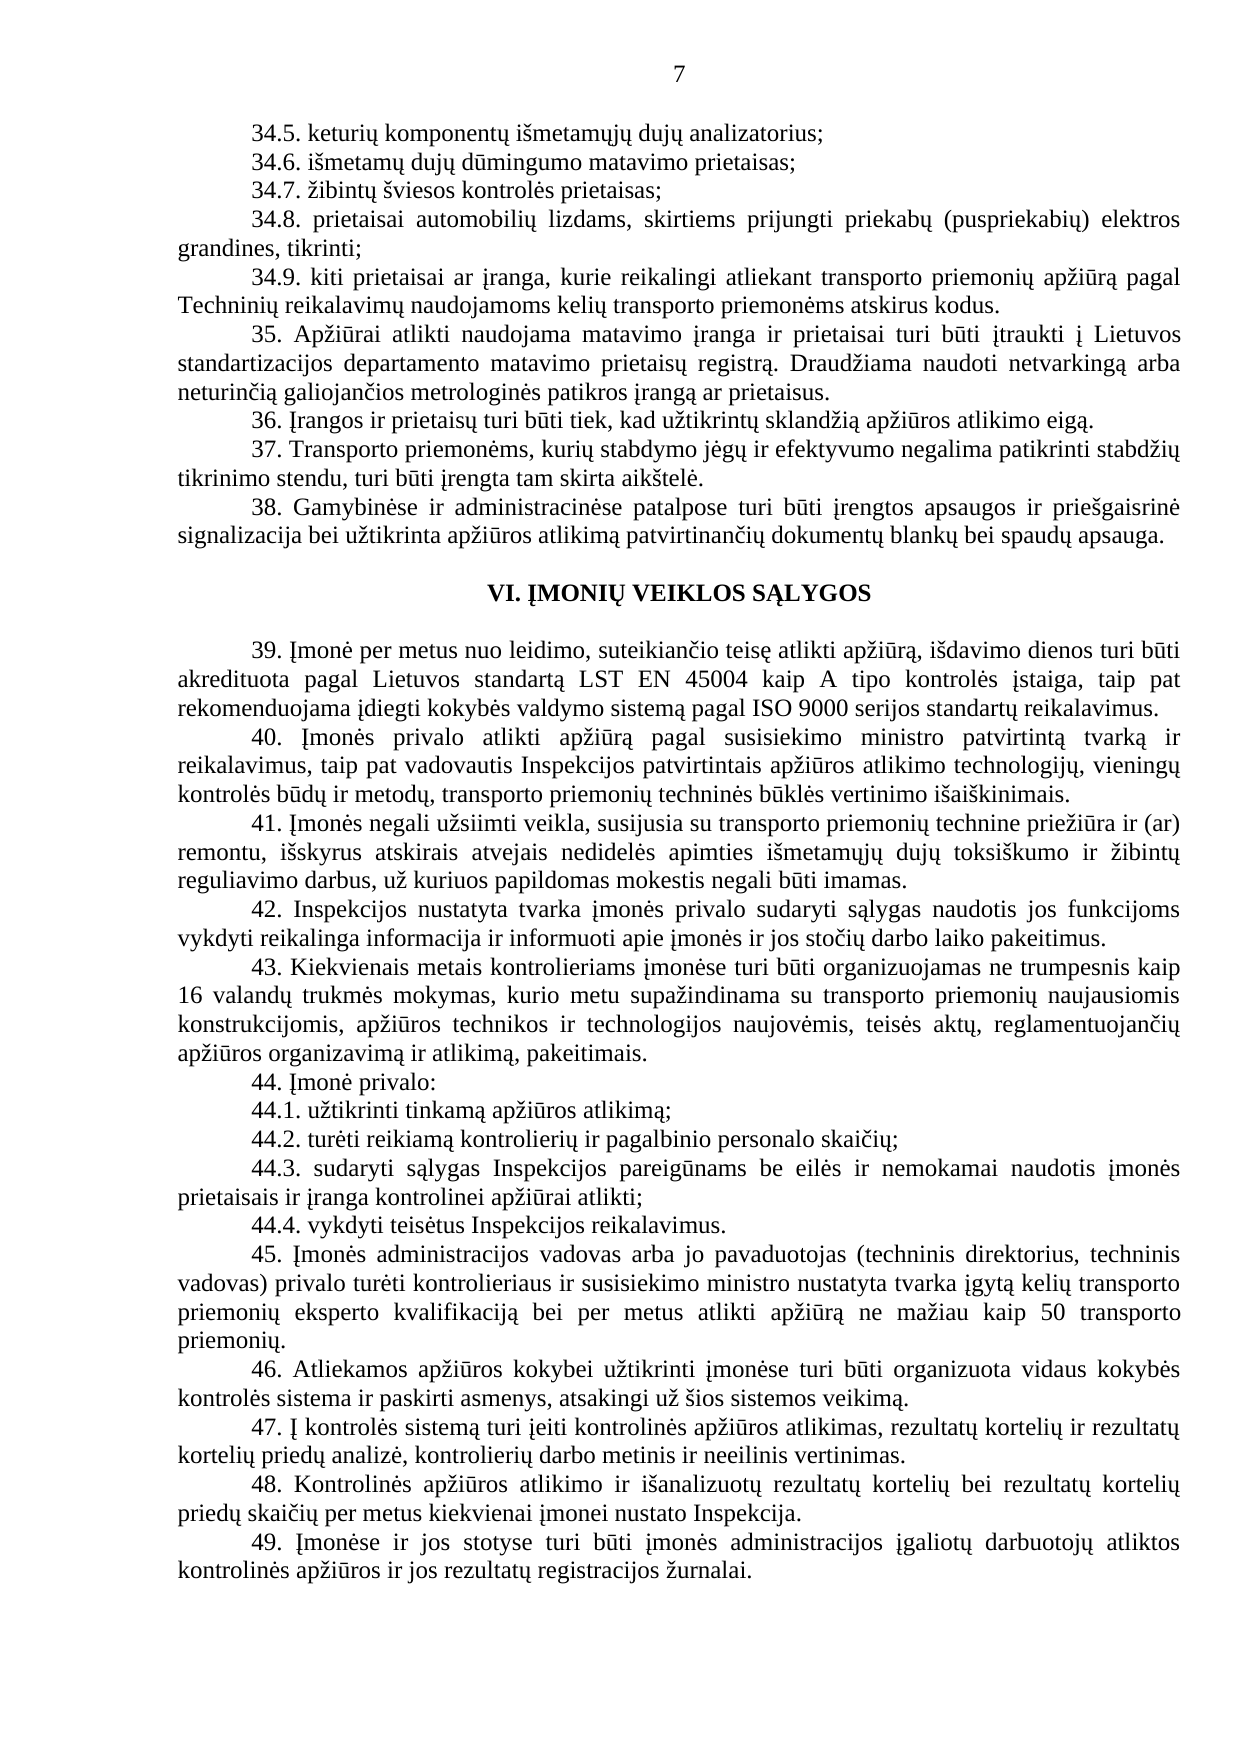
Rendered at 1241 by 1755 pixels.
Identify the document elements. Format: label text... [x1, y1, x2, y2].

text 44.1. užtikrinti tinkamą apžiūros atlikimą; [177, 1096, 1181, 1124]
text 39. Įmonė per metus nuo leidimo, suteikiančio teisę atlikti apžiūrą, išdavimo dienos turi būti akredituota pagal Lietuvos standartą LST EN 45004 kaip A tipo kontrolės įstaiga, taip pat rekomenduojama įdiegti kokybės valdymo sistemą pagal ISO 9000 serijos standartų reikalavimus. [177, 636, 1181, 722]
text 42. Inspekcijos nustatyta tvarka įmonės privalo sudaryti sąlygas naudotis jos funkcijoms vykdyti reikalinga informacija ir informuoti apie įmonės ir jos stočių darbo laiko pakeitimus. [177, 894, 1181, 952]
text 44. Įmonė privalo: [177, 1067, 1181, 1096]
text 38. Gamybinėse ir administracinėse patalpose turi būti įrengtos apsaugos ir priešgaisrinė signalizacija bei užtikrinta apžiūros atlikimą patvirtinančių dokumentų blankų bei spaudų apsauga. [177, 492, 1181, 549]
text 49. Įmonėse ir jos stotyse turi būti įmonės administracijos įgaliotų darbuotojų atliktos kontrolinės apžiūros ir jos rezultatų registracijos žurnalai. [177, 1527, 1181, 1584]
text 34.7. žibintų šviesos kontrolės prietaisas; [177, 176, 1181, 204]
text 34.5. keturių komponentų išmetamųjų dujų analizatorius; [177, 118, 1181, 147]
text 48. Kontrolinės apžiūros atlikimo ir išanalizuotų rezultatų kortelių bei rezultatų kortelių priedų skaičių per metus kiekvienai įmonei nustato Inspekcija. [177, 1469, 1181, 1527]
text 43. Kiekvienais metais kontrolieriams įmonėse turi būti organizuojamas ne trumpesnis kaip 16 valandų trukmės mokymas, kurio metu supažindinama su transporto priemonių naujausiomis konstrukcijomis, apžiūros technikos ir technologijos naujovėmis, teisės aktų, reglamentuojančių apžiūros organizavimą ir atlikimą, pakeitimais. [177, 952, 1181, 1067]
text 45. Įmonės administracijos vadovas arba jo pavaduotojas (techninis direktorius, techninis vadovas) privalo turėti kontrolieriaus ir susisiekimo ministro nustatyta tvarka įgytą kelių transporto priemonių eksperto kvalifikaciją bei per metus atlikti apžiūrą ne mažiau kaip 50 transporto priemonių. [177, 1239, 1181, 1354]
text 34.6. išmetamų dujų dūmingumo matavimo prietaisas; [177, 147, 1181, 176]
text 34.9. kiti prietaisai ar įranga, kurie reikalingi atliekant transporto priemonių apžiūrą pagal Techninių reikalavimų naudojamoms kelių transporto priemonėms atskirus kodus. [177, 262, 1181, 319]
text 36. Įrangos ir prietaisų turi būti tiek, kad užtikrintų sklandžią apžiūros atlikimo eigą. [177, 406, 1181, 434]
text 44.4. vykdyti teisėtus Inspekcijos reikalavimus. [177, 1211, 1181, 1239]
text 35. Apžiūrai atlikti naudojama matavimo įranga ir prietaisai turi būti įtraukti į Lietuvos standartizacijos departamento matavimo prietaisų registrą. Draudžiama naudoti netvarkingą arba neturinčią galiojančios metrologinės patikros įrangą ar prietaisus. [177, 319, 1181, 406]
text 47. Į kontrolės sistemą turi įeiti kontrolinės apžiūros atlikimas, rezultatų kortelių ir rezultatų kortelių priedų analizė, kontrolierių darbo metinis ir neeilinis vertinimas. [177, 1412, 1181, 1469]
text 34.8. prietaisai automobilių lizdams, skirtiems prijungti priekabų (puspriekabių) elektros grandines, tikrinti; [177, 204, 1181, 262]
text 37. Transporto priemonėms, kurių stabdymo jėgų ir efektyvumo negalima patikrinti stabdžių tikrinimo stendu, turi būti įrengta tam skirta aikštelė. [177, 434, 1181, 492]
text 44.2. turėti reikiamą kontrolierių ir pagalbinio personalo skaičių; [177, 1124, 1181, 1153]
text 44.3. sudaryti sąlygas Inspekcijos pareigūnams be eilės ir nemokamai naudotis įmonės prietaisais ir įranga kontrolinei apžiūrai atlikti; [177, 1153, 1181, 1211]
text 40. Įmonės privalo atlikti apžiūrą pagal susisiekimo ministro patvirtintą tvarką ir reikalavimus, taip pat vadovautis Inspekcijos patvirtintais apžiūros atlikimo technologijų, vieningų kontrolės būdų ir metodų, transporto priemonių techninės būklės vertinimo išaiškinimais. [177, 722, 1181, 808]
text 46. Atliekamos apžiūros kokybei užtikrinti įmonėse turi būti organizuota vidaus kokybės kontrolės sistema ir paskirti asmenys, atsakingi už šios sistemos veikimą. [177, 1354, 1181, 1412]
text VI. ĮMONIŲ VEIKLOS SĄLYGOS [177, 578, 1181, 607]
text 41. Įmonės negali užsiimti veikla, susijusia su transporto priemonių technine priežiūra ir (ar) remontu, išskyrus atskirais atvejais nedidelės apimties išmetamųjų dujų toksiškumo ir žibintų reguliavimo darbus, už kuriuos papildomas mokestis negali būti imamas. [177, 808, 1181, 894]
